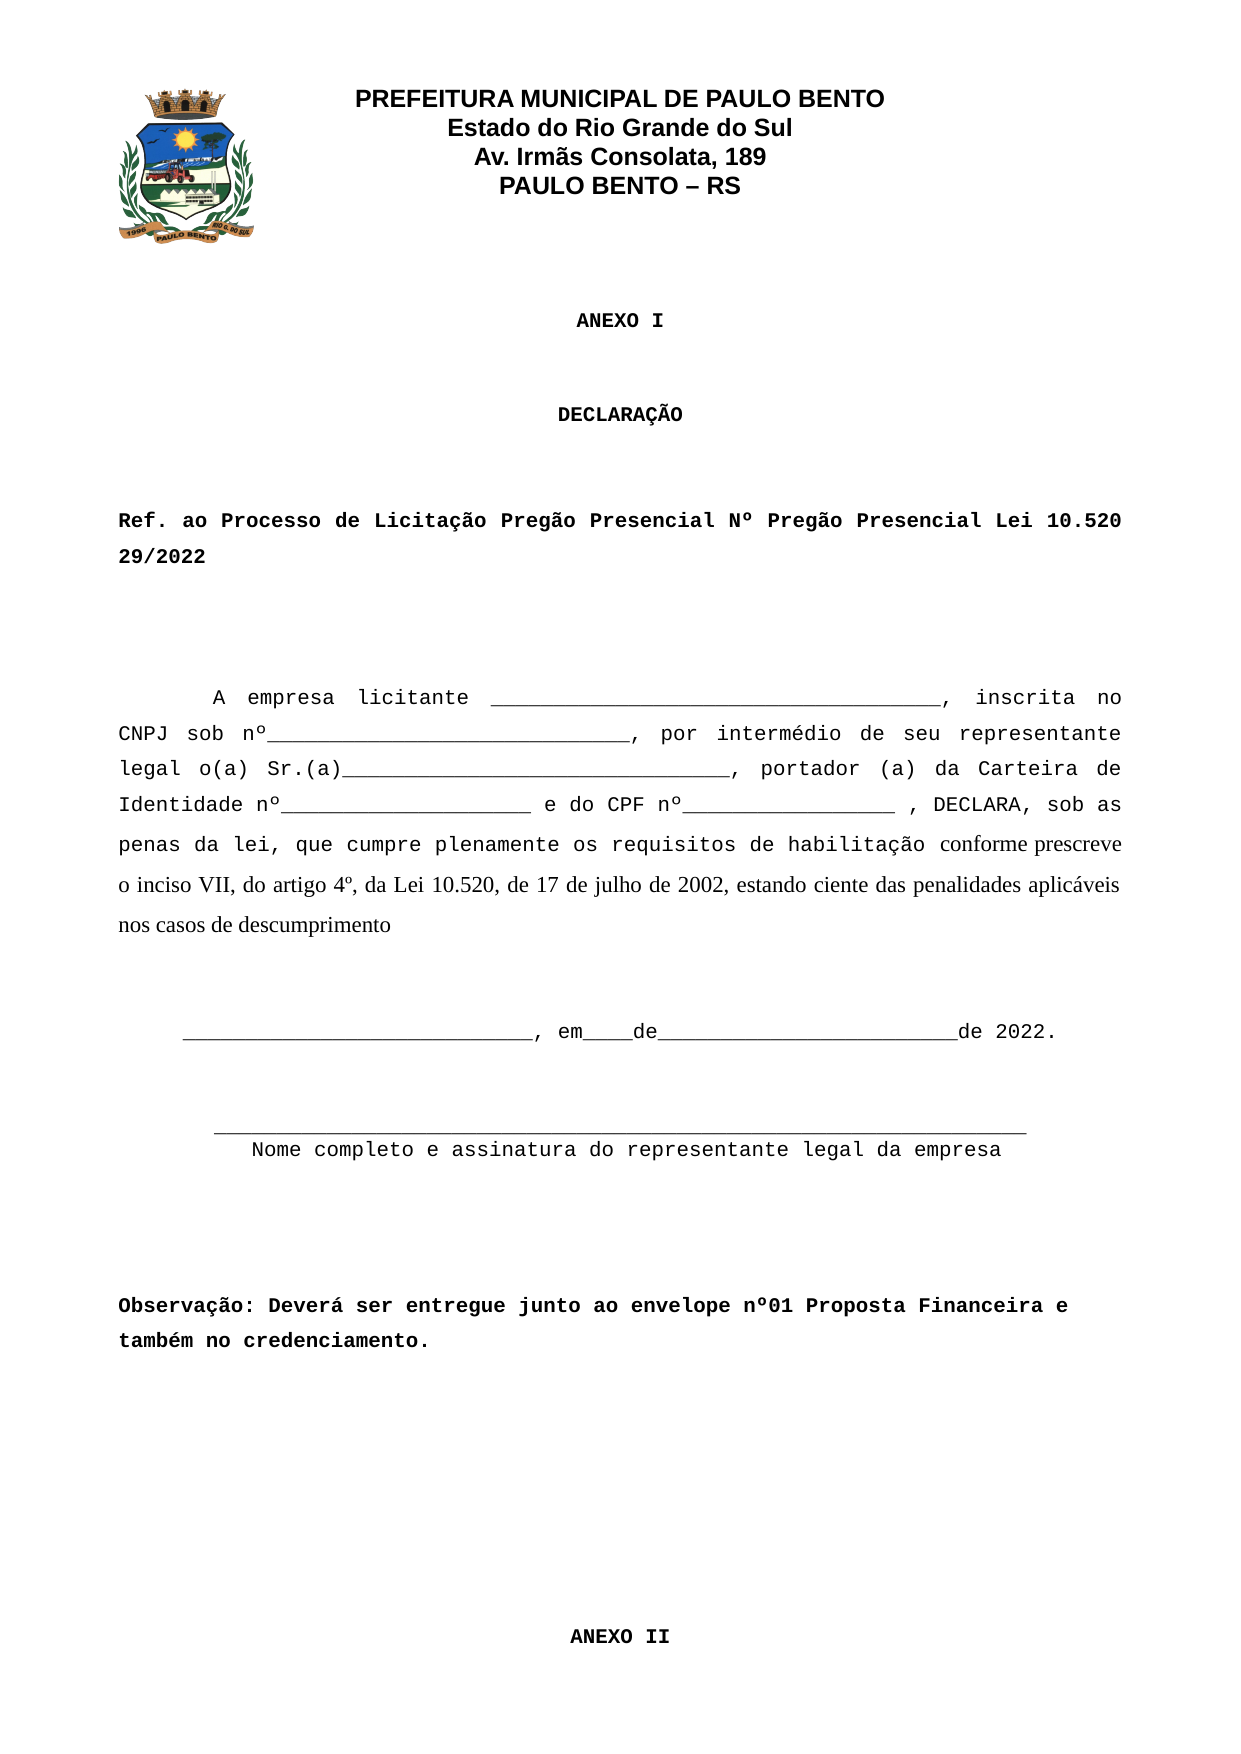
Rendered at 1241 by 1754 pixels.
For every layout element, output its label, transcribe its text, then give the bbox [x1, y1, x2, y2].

text ANEXO II [118, 1626, 1122, 1650]
text Observação: Deverá ser entregue junto ao envelope nº01 Proposta Financeira e também no credenciamento. [118, 1295, 1122, 1354]
text A empresa licitante ____________________________________, inscrita no CNPJ sob nº_____________________________, por intermédio de seu representante legal o(a) Sr.(a)_______________________________, portador (a) da Carteira de Identidade nº____________________ e do CPF nº_________________ , DECLARA, sob as penas da lei, que cumpre plenamente os requisitos de habilitação conforme prescreve o inciso VII, do artigo 4º, da Lei 10.520, de 17 de julho de 2002, estando ciente das penalidades aplicáveis nos casos de descumprimento [118, 687, 1122, 937]
text Ref. ao Processo de Licitação Pregão Presencial Nº Pregão Presencial Lei 10.520 29/2022 [118, 510, 1122, 569]
text ____________________________, em____de________________________de 2022. [118, 1021, 1122, 1044]
text Nome completo e assinatura do representante legal da empresa [118, 1139, 1122, 1163]
text DECLARAÇÃO [118, 404, 1122, 428]
text _________________________________________________________________ [118, 1116, 1122, 1139]
picture [118, 88, 254, 244]
text ANEXO I [118, 309, 1122, 333]
